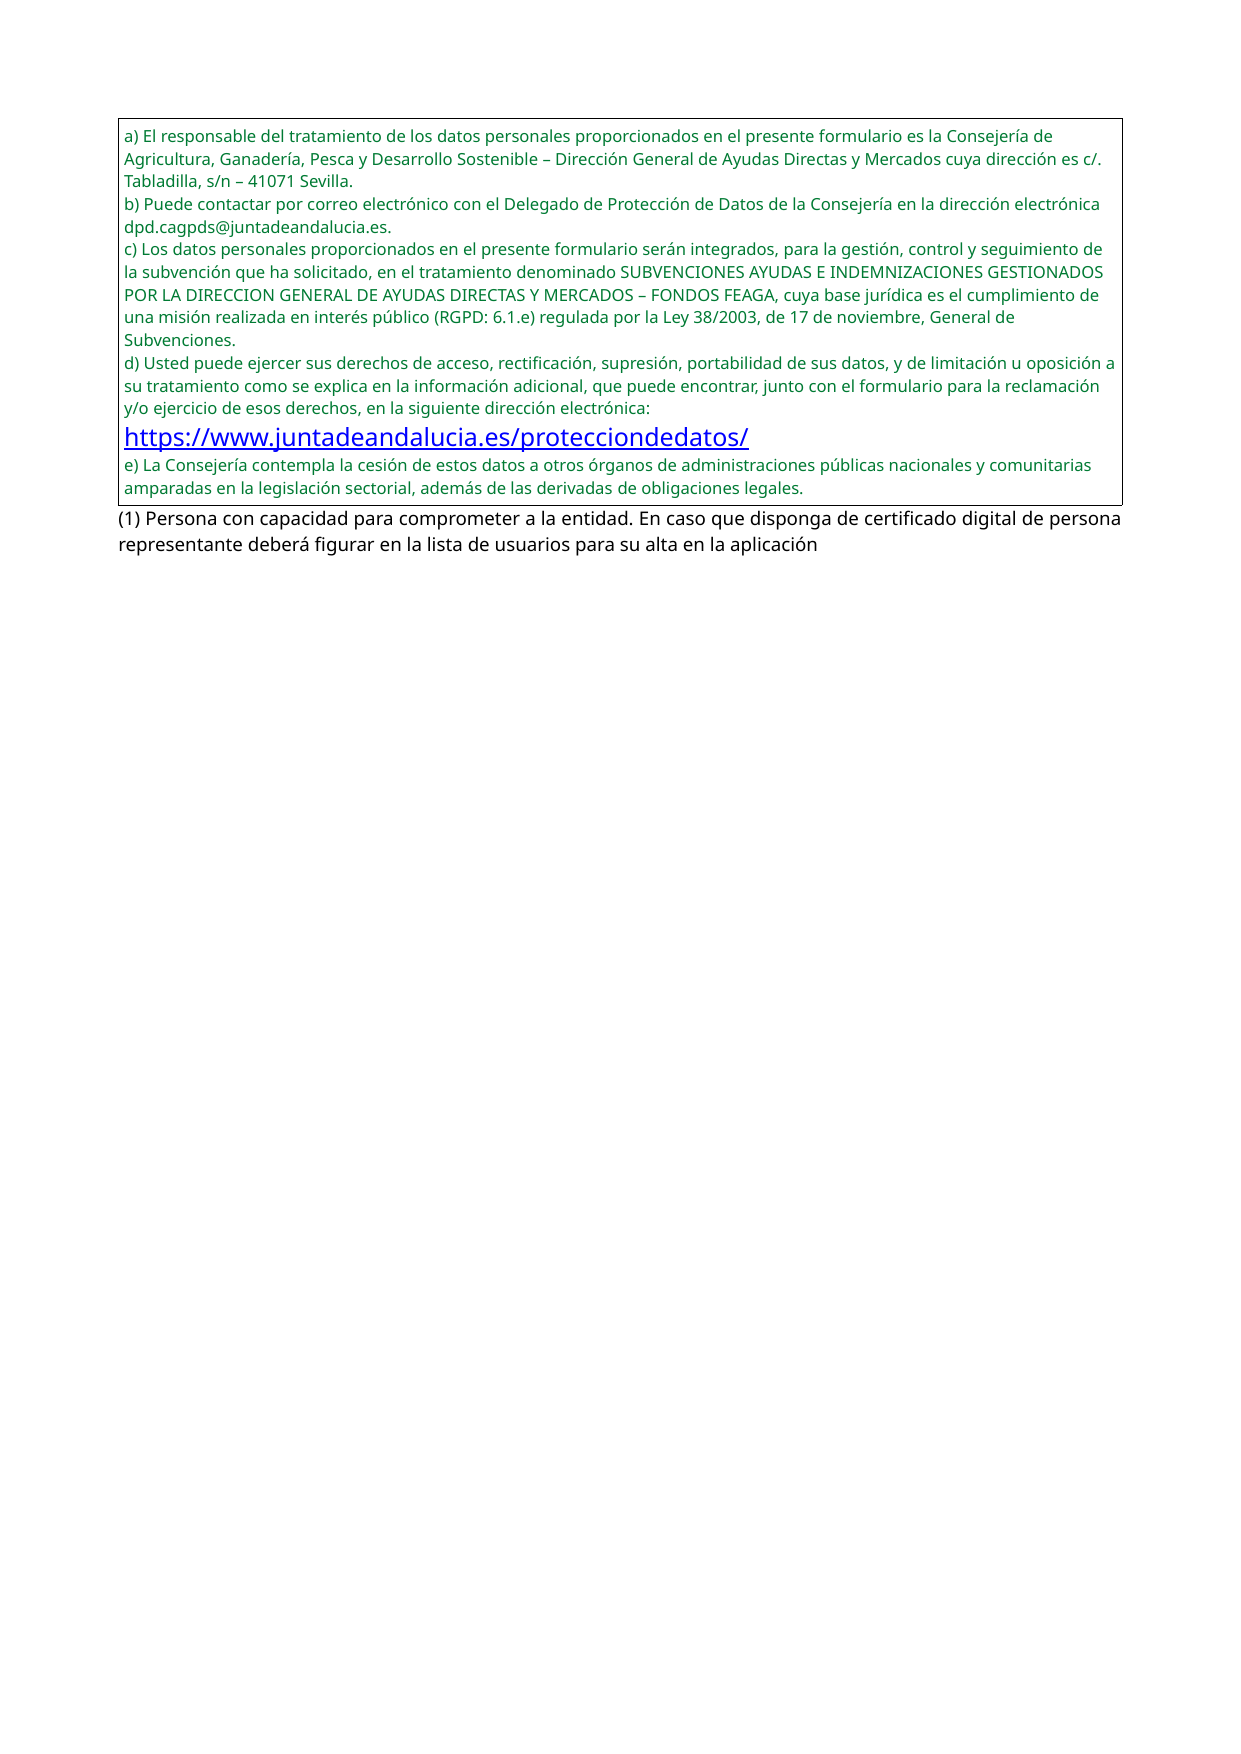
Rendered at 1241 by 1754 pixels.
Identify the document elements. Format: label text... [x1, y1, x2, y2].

table_header a) El responsable del tratamiento de los datos personales proporcionados en el presente formulario es la Consejería de Agricultura, Ganadería, Pesca y Desarrollo Sostenible – Dirección General de Ayudas Directas y Mercados cuya dirección es c/. Tabladilla, s/n – 41071 Sevilla. b) Puede contactar por correo electrónico con el Delegado de Protección de Datos de la Consejería en la dirección electrónica dpd.cagpds@juntadeandalucia.es. c) Los datos personales proporcionados en el presente formulario serán integrados, para la gestión, control y seguimiento de la subvención que ha solicitado, en el tratamiento denominado SUBVENCIONES AYUDAS E INDEMNIZACIONES GESTIONADOS POR LA DIRECCION GENERAL DE AYUDAS DIRECTAS Y MERCADOS – FONDOS FEAGA, cuya base jurídica es el cumplimiento de una misión realizada en interés público (RGPD: 6.1.e) regulada por la Ley 38/2003, de 17 de noviembre, General de Subvenciones. d) Usted puede ejercer sus derechos de acceso, rectificación, supresión, portabilidad de sus datos, y de limitación u oposición a su tratamiento como se explica en la información adicional, que puede encontrar, junto con el formulario para la reclamación y/o ejercicio de esos derechos, en la siguiente dirección electrónica: https://www.juntadeandalucia.es/protecciondedatos/ e) La Consejería contempla la cesión de estos datos a otros órganos de administraciones públicas nacionales y comunitarias amparadas en la legislación sectorial, además de las derivadas de obligaciones legales. [119, 119, 1122, 505]
text (1) Persona con capacidad para comprometer a la entidad. En caso que disponga de certificado digital de persona representante deberá figurar en la lista de usuarios para su alta en la aplicación [118, 506, 1122, 556]
